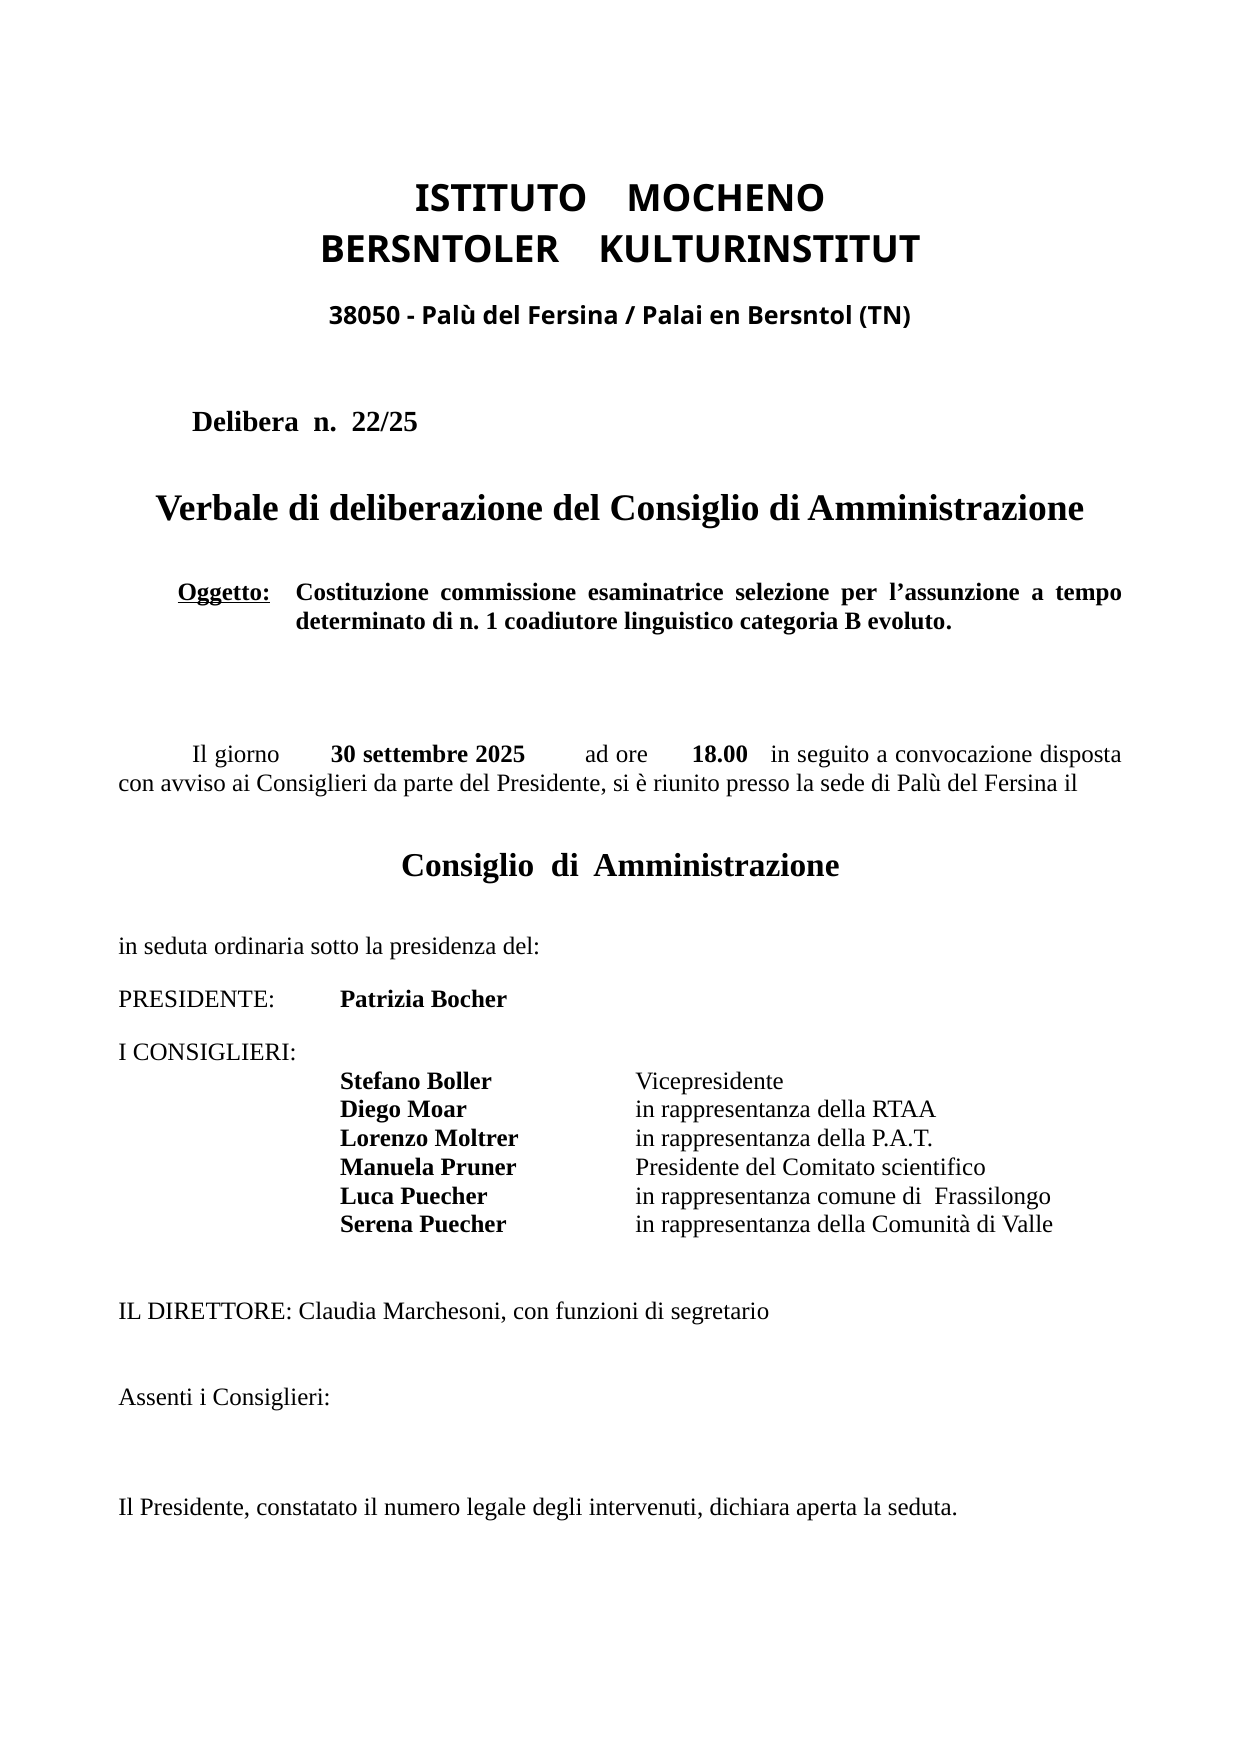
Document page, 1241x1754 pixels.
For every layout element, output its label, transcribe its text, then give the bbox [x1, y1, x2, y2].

text 38050 - Palù del Fersina / Palai en Bersntol (TN) [118, 298, 1122, 332]
text Lorenzo Moltrer in rappresentanza della P.A.T. [118, 1123, 1122, 1152]
text Diego Moar in rappresentanza della RTAA [118, 1094, 1122, 1123]
text Delibera n. 22/25 [118, 404, 1122, 438]
text Luca Puecher in rappresentanza comune di Frassilongo [118, 1181, 1122, 1209]
text Verbale di deliberazione del Consiglio di Amministrazione [118, 486, 1122, 529]
text PRESIDENTE: Patrizia Bocher [118, 984, 1122, 1013]
text Stefano Boller Vicepresidente [118, 1066, 1122, 1094]
text I CONSIGLIERI: [118, 1037, 1122, 1066]
text IL DIRETTORE: Claudia Marchesoni, con funzioni di segretario [118, 1296, 1122, 1324]
text BERSNTOLER KULTURINSTITUT [118, 223, 1122, 274]
text Assenti i Consiglieri: [118, 1382, 1122, 1411]
text Serena Puecher in rappresentanza della Comunità di Valle [118, 1209, 1122, 1238]
text Oggetto: Costituzione commissione esaminatrice selezione per l’assunzione a tempo determinato di n. 1 coadiutore linguistico categoria B evoluto. [177, 577, 1122, 634]
text ISTITUTO MOCHENO [118, 172, 1122, 223]
text Il Presidente, constatato il numero legale degli intervenuti, dichiara aperta la seduta. [118, 1492, 1122, 1521]
text Manuela Pruner Presidente del Comitato scientifico [118, 1152, 1122, 1181]
text Consiglio di Amministrazione [118, 845, 1122, 883]
text in seduta ordinaria sotto la presidenza del: [118, 931, 1122, 960]
text Il giorno 30 settembre 2025 ad ore 18.00 in seguito a convocazione disposta con avviso ai Consiglieri da parte del Presidente, si è riunito presso la sede di Palù del Fersina il [118, 739, 1122, 797]
